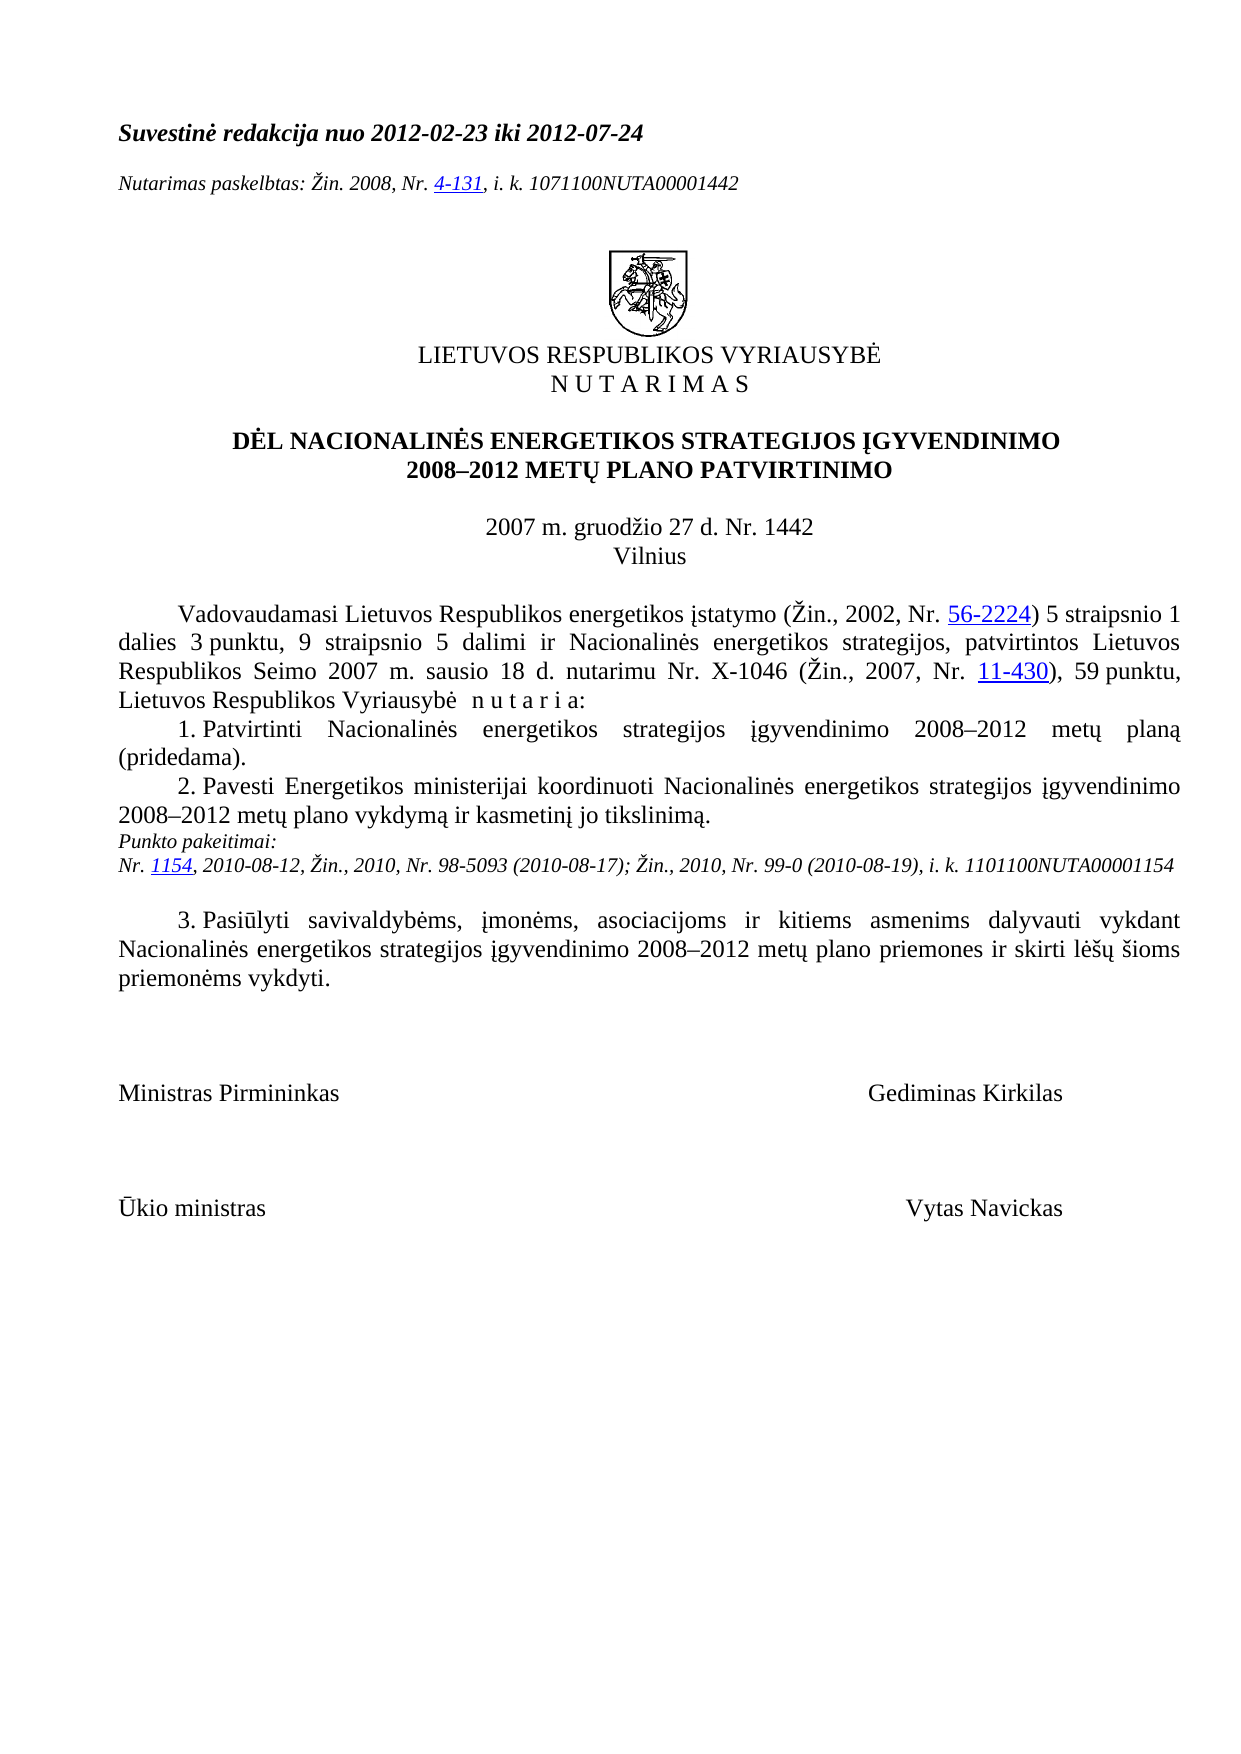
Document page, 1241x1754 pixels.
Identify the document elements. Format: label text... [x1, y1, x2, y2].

text Ministras Pirmininkas Gediminas Kirkilas [118, 1078, 1181, 1107]
text 2007 m. gruodžio 27 d. Nr. 1442 [118, 512, 1181, 541]
text 3. Pasiūlyti savivaldybėms, įmonėms, asociacijoms ir kitiems asmenims dalyvauti vykdant Nacionalinės energetikos strategijos įgyvendinimo 2008–2012 metų plano priemones ir skirti lėšų šioms priemonėms vykdyti. [118, 906, 1181, 992]
text Vadovaudamasi Lietuvos Respublikos energetikos įstatymo (Žin., 2002, Nr. 56-2224) 5 straipsnio 1 dalies 3 punktu, 9 straipsnio 5 dalimi ir Nacionalinės energetikos strategijos, patvirtintos Lietuvos Respublikos Seimo 2007 m. sausio 18 d. nutarimu Nr. X-1046 (Žin., 2007, Nr. 11-430), 59 punktu, Lietuvos Respublikos Vyriausybė nutaria: [118, 599, 1181, 714]
text Lietuvos Respublikos Vyriausybė [118, 340, 1181, 369]
text Ūkio ministras Vytas Navickas [118, 1193, 1181, 1222]
text Punkto pakeitimai: [118, 829, 1181, 853]
text Suvestinė redakcija nuo 2012-02-23 iki 2012-07-24 [118, 118, 1181, 147]
text NUTARIMAS [118, 369, 1181, 397]
text 1. Patvirtinti Nacionalinės energetikos strategijos įgyvendinimo 2008–2012 metų planą (pridedama). [118, 714, 1181, 771]
text Nutarimas paskelbtas: Žin. 2008, Nr. 4-131, i. k. 1071100NUTA00001442 [118, 171, 1181, 195]
text Vilnius [118, 541, 1181, 570]
text Nr. 1154, 2010-08-12, Žin., 2010, Nr. 98-5093 (2010-08-17); Žin., 2010, Nr. 99-0 (2010-08-19), i. k. 1101100NUTA00001154 [118, 853, 1181, 877]
text 2. Pavesti Energetikos ministerijai koordinuoti Nacionalinės energetikos strategijos įgyvendinimo 2008–2012 metų plano vykdymą ir kasmetinį jo tikslinimą. [118, 771, 1181, 829]
text DĖL nacionalinės energetikos strategijos įgyvendinimo 2008–2012 metŲ plano patvirtinimo [118, 426, 1181, 484]
